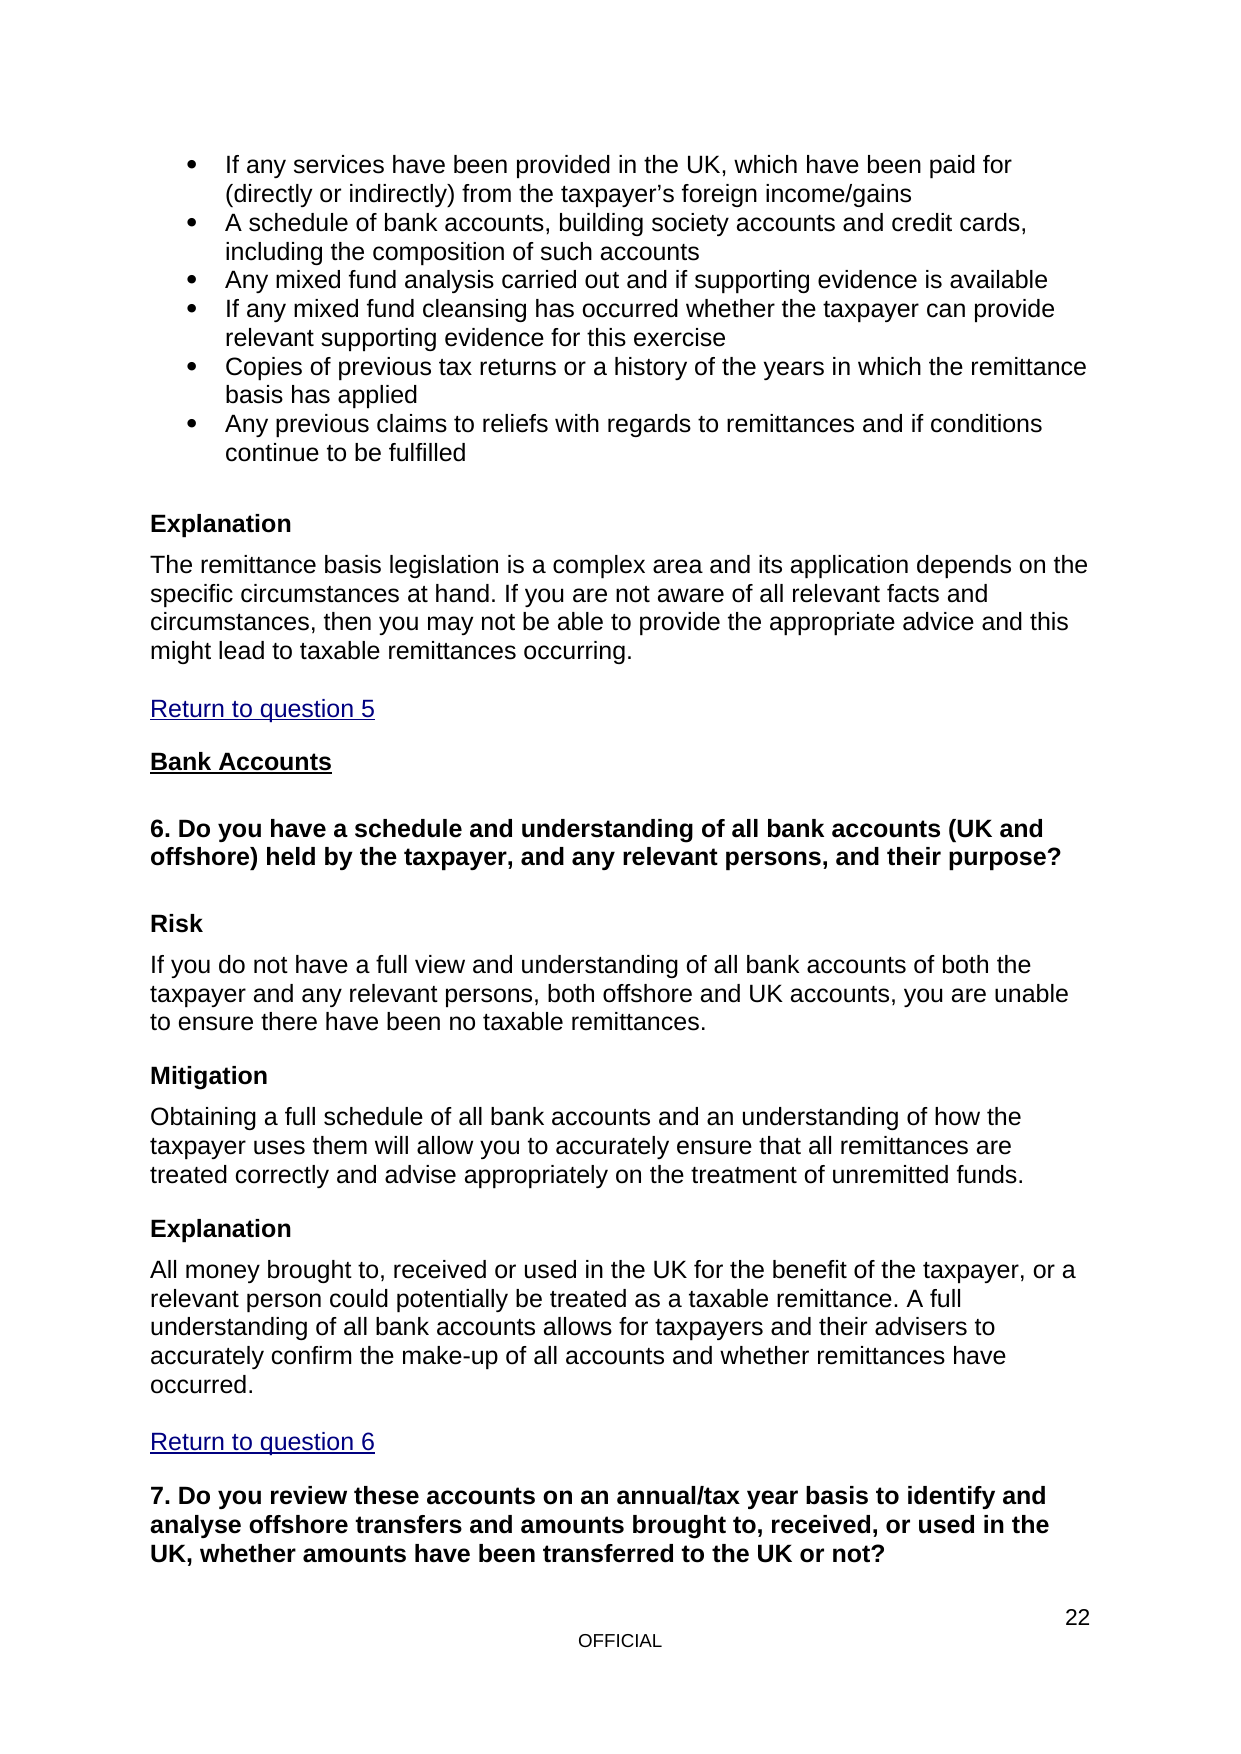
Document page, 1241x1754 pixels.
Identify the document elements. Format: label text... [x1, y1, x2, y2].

text If you do not have a full view and understanding of all bank accounts of both the taxpayer and any relevant persons, both offshore and UK accounts, you are unable to ensure there have been no taxable remittances. [150, 950, 1090, 1036]
text Mitigation [150, 1061, 1090, 1090]
list A schedule of bank accounts, building society accounts and credit cards, including the composition of such accounts [187, 208, 1090, 265]
text 7. Do you review these accounts on an annual/tax year basis to identify and analyse offshore transfers and amounts brought to, received, or used in the UK, whether amounts have been transferred to the UK or not? [150, 1481, 1090, 1567]
list If any services have been provided in the UK, which have been paid for (directly or indirectly) from the taxpayer’s foreign income/gains [187, 150, 1090, 208]
text Obtaining a full schedule of all bank accounts and an understanding of how the taxpayer uses them will allow you to accurately ensure that all remittances are treated correctly and advise appropriately on the treatment of unremitted funds. [150, 1102, 1090, 1188]
list Copies of previous tax returns or a history of the years in which the remittance basis has applied [187, 352, 1090, 409]
text Return to question 5 [150, 693, 1090, 722]
list If any mixed fund cleansing has occurred whether the taxpayer can provide relevant supporting evidence for this exercise [187, 294, 1090, 352]
text Explanation [150, 508, 1090, 537]
list Any mixed fund analysis carried out and if supporting evidence is available [187, 265, 1090, 294]
text Bank Accounts [150, 747, 1090, 776]
text The remittance basis legislation is a complex area and its application depends on the specific circumstances at hand. If you are not aware of all relevant facts and circumstances, then you may not be able to provide the appropriate advice and this might lead to taxable remittances occurring. [150, 550, 1090, 665]
text Explanation [150, 1213, 1090, 1242]
text Return to question 6 [150, 1427, 1090, 1456]
text 6. Do you have a schedule and understanding of all bank accounts (UK and offshore) held by the taxpayer, and any relevant persons, and their purpose? [150, 813, 1090, 871]
list Any previous claims to reliefs with regards to remittances and if conditions continue to be fulfilled [187, 409, 1090, 467]
text All money brought to, received or used in the UK for the benefit of the taxpayer, or a relevant person could potentially be treated as a taxable remittance. A full understanding of all bank accounts allows for taxpayers and their advisers to accurately confirm the make-up of all accounts and whether remittances have occurred. [150, 1255, 1090, 1398]
text Risk [150, 908, 1090, 937]
